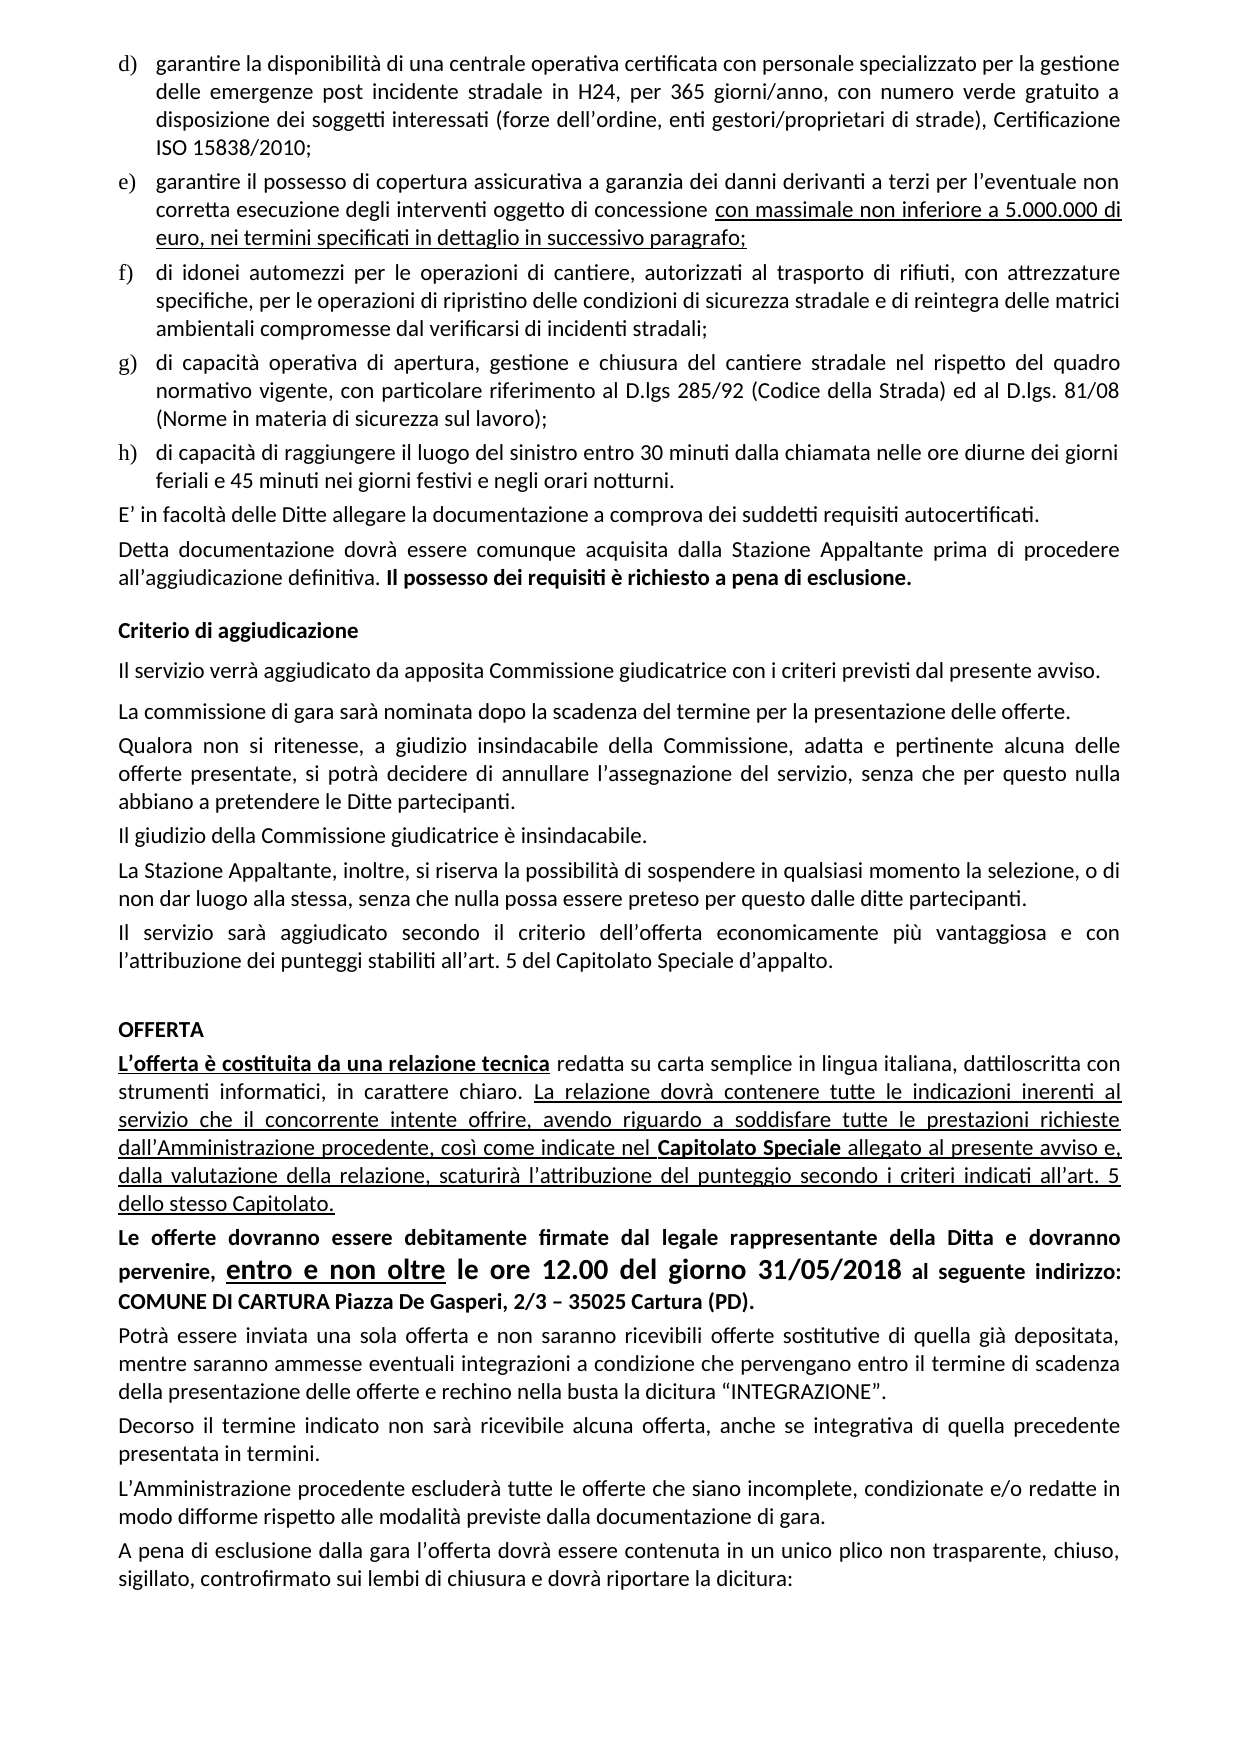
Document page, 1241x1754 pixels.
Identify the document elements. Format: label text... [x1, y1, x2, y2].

text E’ in facoltà delle Ditte allegare la documentazione a comprova dei suddetti requisiti autocertificati. [118, 501, 1122, 529]
text Criterio di aggiudicazione [118, 616, 1122, 644]
text A pena di esclusione dalla gara l’offerta dovrà essere contenuta in un unico plico non trasparente, chiuso, sigillato, controfirmato sui lembi di chiusura e dovrà riportare la dicitura: [118, 1536, 1122, 1592]
text Qualora non si ritenesse, a giudizio insindacabile della Commissione, adatta e pertinente alcuna delle offerte presentate, si potrà decidere di annullare l’assegnazione del servizio, senza che per questo nulla abbiano a pretendere le Ditte partecipanti. [118, 731, 1122, 815]
text Decorso il termine indicato non sarà ricevibile alcuna offerta, anche se integrativa di quella precedente presentata in termini. [118, 1412, 1122, 1468]
text Il servizio sarà aggiudicato secondo il criterio dell’offerta economicamente più vantaggiosa e con l’attribuzione dei punteggi stabiliti all’art. 5 del Capitolato Speciale d’appalto. [118, 918, 1122, 974]
text dalla valutazione della relazione, scaturirà l’attribuzione del punteggio secondo i criteri indicati all’art. 5 dello stesso Capitolato. [118, 1158, 1122, 1217]
text Le offerte dovranno essere debitamente firmate dal legale rappresentante della Ditta e dovranno pervenire, entro e non oltre le ore 12.00 del giorno 31/05/2018 al seguente indirizzo: COMUNE DI CARTURA Piazza De Gasperi, 2/3 – 35025 Cartura (PD). [118, 1223, 1122, 1315]
text La Stazione Appaltante, inoltre, si riserva la possibilità di sospendere in qualsiasi momento la selezione, o di non dar luogo alla stessa, senza che nulla possa essere preteso per questo dalle ditte partecipanti. [118, 856, 1122, 912]
list di capacità di raggiungere il luogo del sinistro entro 30 minuti dalla chiamata nelle ore diurne dei giorni feriali e 45 minuti nei giorni festivi e negli orari notturni. [118, 438, 1122, 494]
list di capacità operativa di apertura, gestione e chiusura del cantiere stradale nel rispetto del quadro normativo vigente, con particolare riferimento al D.lgs 285/92 (Codice della Strada) ed al D.lgs. 81/08 (Norme in materia di sicurezza sul lavoro); [118, 348, 1122, 432]
text OFFERTA [118, 1015, 1122, 1043]
list di idonei automezzi per le operazioni di cantiere, autorizzati al trasporto di rifiuti, con attrezzature specifiche, per le operazioni di ripristino delle condizioni di sicurezza stradale e di reintegra delle matrici ambientali compromesse dal verificarsi di incidenti stradali; [118, 258, 1122, 342]
text Il giudizio della Commissione giudicatrice è insindacabile. [118, 822, 1122, 849]
text Detta documentazione dovrà essere comunque acquisita dalla Stazione Appaltante prima di procedere all’aggiudicazione definitiva. Il possesso dei requisiti è richiesto a pena di esclusione. [118, 535, 1122, 591]
text L’offerta è costituita da una relazione tecnica redatta su carta semplice in lingua italiana, dattiloscritta con strumenti informatici, in carattere chiaro. La relazione dovrà contenere tutte le indicazioni inerenti al servizio che il concorrente intente offrire, avendo riguardo a soddisfare tutte le prestazioni richieste dall’Amministrazione procedente, così come indicate nel Capitolato Speciale allegato al presente avviso e, [118, 1049, 1122, 1157]
list garantire la disponibilità di una centrale operativa certificata con personale specializzato per la gestione delle emergenze post incidente stradale in H24, per 365 giorni/anno, con numero verde gratuito a disposizione dei soggetti interessati (forze dell’ordine, enti gestori/proprietari di strade), Certificazione ISO 15838/2010; [118, 49, 1122, 161]
text L’Amministrazione procedente escluderà tutte le offerte che siano incomplete, condizionate e/o redatte in modo difforme rispetto alle modalità previste dalla documentazione di gara. [118, 1474, 1122, 1530]
text Potrà essere inviata una sola offerta e non saranno ricevibili offerte sostitutive di quella già depositata, mentre saranno ammesse eventuali integrazioni a condizione che pervengano entro il termine di scadenza della presentazione delle offerte e rechino nella busta la dicitura “INTEGRAZIONE”. [118, 1321, 1122, 1405]
list garantire il possesso di copertura assicurativa a garanzia dei danni derivanti a terzi per l’eventuale non corretta esecuzione degli interventi oggetto di concessione con massimale non inferiore a 5.000.000 di euro, nei termini specificati in dettaglio in successivo paragrafo; [118, 167, 1122, 251]
text La commissione di gara sarà nominata dopo la scadenza del termine per la presentazione delle offerte. [118, 697, 1122, 725]
text Il servizio verrà aggiudicato da apposita Commissione giudicatrice con i criteri previsti dal presente avviso. [118, 656, 1122, 684]
